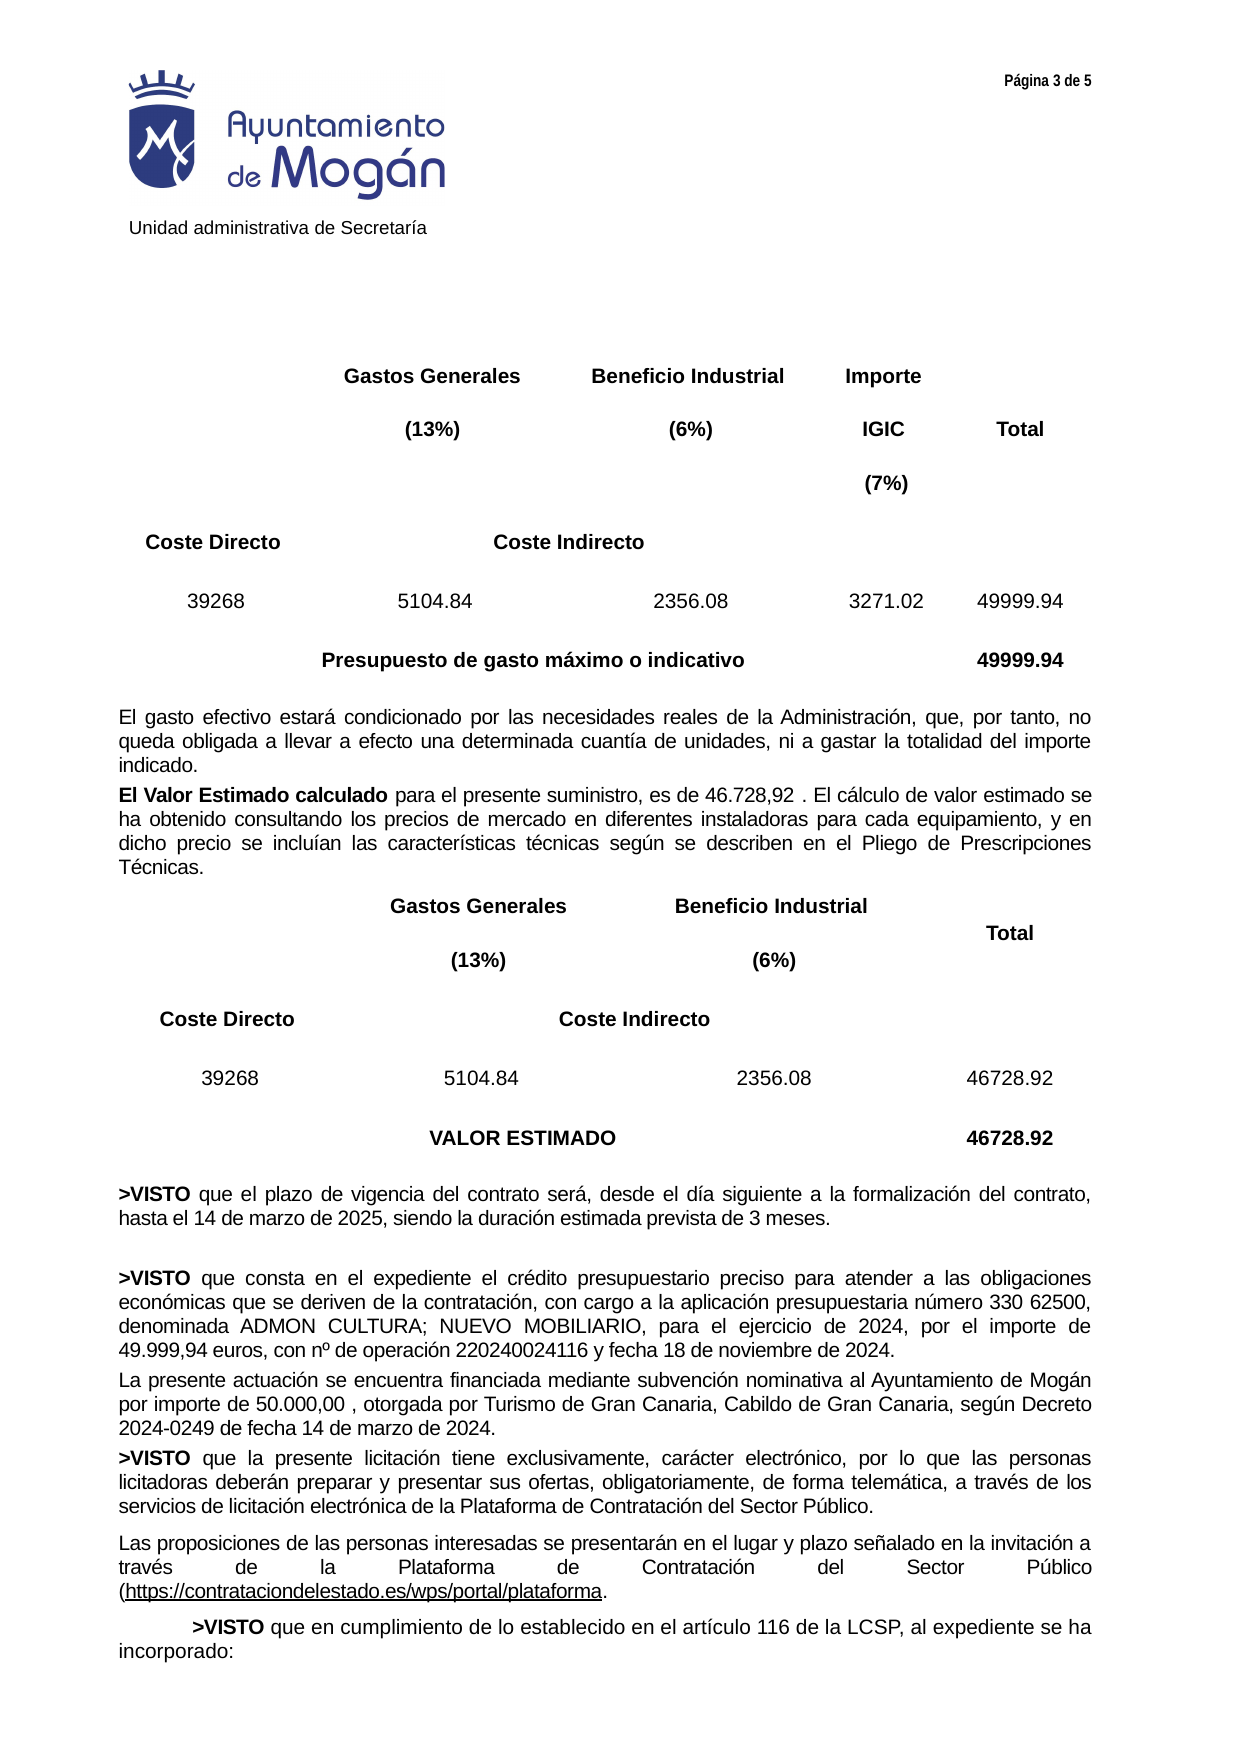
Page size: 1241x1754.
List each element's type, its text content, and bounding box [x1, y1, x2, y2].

table_cell 2356,08 [557, 586, 824, 645]
text La presente actuación se encuentra financiada mediante subvención nominativa al Ayuntamiento de Mogán por importe de 50.000,00 , otorgada por Turismo de Gran Canaria, Cabildo de Gran Canaria, según Decreto 2024-0249 de fecha 14 de marzo de 2024. [118, 1368, 1092, 1440]
table_cell VALOR ESTIMADO [118, 1123, 927, 1182]
table_cell 5104,84 [342, 1063, 621, 1122]
table_cell 49999,94 [948, 586, 1092, 645]
picture [128, 70, 445, 206]
table_cell Coste Directo [118, 1004, 342, 1063]
table_cell 46728,92 [927, 1063, 1092, 1122]
table_header Importe IGIC (7%) [824, 361, 948, 527]
table_cell [927, 1004, 1092, 1063]
table_header Beneficio Industrial (6%) [621, 891, 927, 1004]
table_cell 46728,92 [927, 1123, 1092, 1182]
table_header Gastos Generales (13%) [342, 891, 621, 1004]
table_header [118, 361, 313, 527]
table_cell 5104,84 [313, 586, 557, 645]
table_header Total [927, 891, 1092, 1004]
table_cell Coste Directo [118, 527, 313, 586]
table_cell 49999,94 [948, 645, 1092, 705]
text El gasto efectivo estará condicionado por las necesidades reales de la Administración, que, por tanto, no queda obligada a llevar a efecto una determinada cuantía de unidades, ni a gastar la totalidad del importe indicado. [118, 705, 1092, 777]
table_cell 2356,08 [621, 1063, 927, 1122]
table_cell Presupuesto de gasto máximo o indicativo [118, 645, 948, 705]
text Las proposiciones de las personas interesadas se presentarán en el lugar y plazo señalado en la invitación a través de la Plataforma de Contratación del Sector Público (https://contrataciondelestado.es/wps/portal/plataforma. [118, 1531, 1092, 1602]
table_header Total [948, 361, 1092, 527]
text >VISTO que la presente licitación tiene exclusivamente, carácter electrónico, por lo que las personas licitadoras deberán preparar y presentar sus ofertas, obligatoriamente, de forma telemática, a través de los servicios de licitación electrónica de la Plataforma de Contratación del Sector Público. [118, 1446, 1092, 1518]
table_cell 39268 [118, 586, 313, 645]
text El Valor Estimado calculado para el presente suministro, es de 46.728,92 . El cálculo de valor estimado se ha obtenido consultando los precios de mercado en diferentes instaladoras para cada equipamiento, y en dicho precio se incluían las características técnicas según se describen en el Pliego de Prescripciones Técnicas. [118, 783, 1092, 879]
text >VISTO que consta en el expediente el crédito presupuestario preciso para atender a las obligaciones económicas que se deriven de la contratación, con cargo a la aplicación presupuestaria número 330 62500, denominada ADMON CULTURA; NUEVO MOBILIARIO, para el ejercicio de 2024, por el importe de 49.999,94 euros, con nº de operación 220240024116 y fecha 18 de noviembre de 2024. [118, 1266, 1092, 1362]
text >VISTO que en cumplimiento de lo establecido en el artículo 116 de la LCSP, al expediente se ha incorporado: [118, 1615, 1092, 1663]
table_cell 3271,02 [824, 586, 948, 645]
table_cell Coste Indirecto [313, 527, 824, 586]
table_cell Coste Indirecto [342, 1004, 927, 1063]
table_header Beneficio Industrial (6%) [557, 361, 824, 527]
table_header [118, 891, 342, 1004]
text >VISTO que el plazo de vigencia del contrato será, desde el día siguiente a la formalización del contrato, hasta el 14 de marzo de 2025, siendo la duración estimada prevista de 3 meses. [118, 1182, 1092, 1229]
table_header Gastos Generales (13%) [313, 361, 557, 527]
table_cell 39268 [118, 1063, 342, 1122]
table_cell [824, 527, 948, 586]
table_cell [948, 527, 1092, 586]
